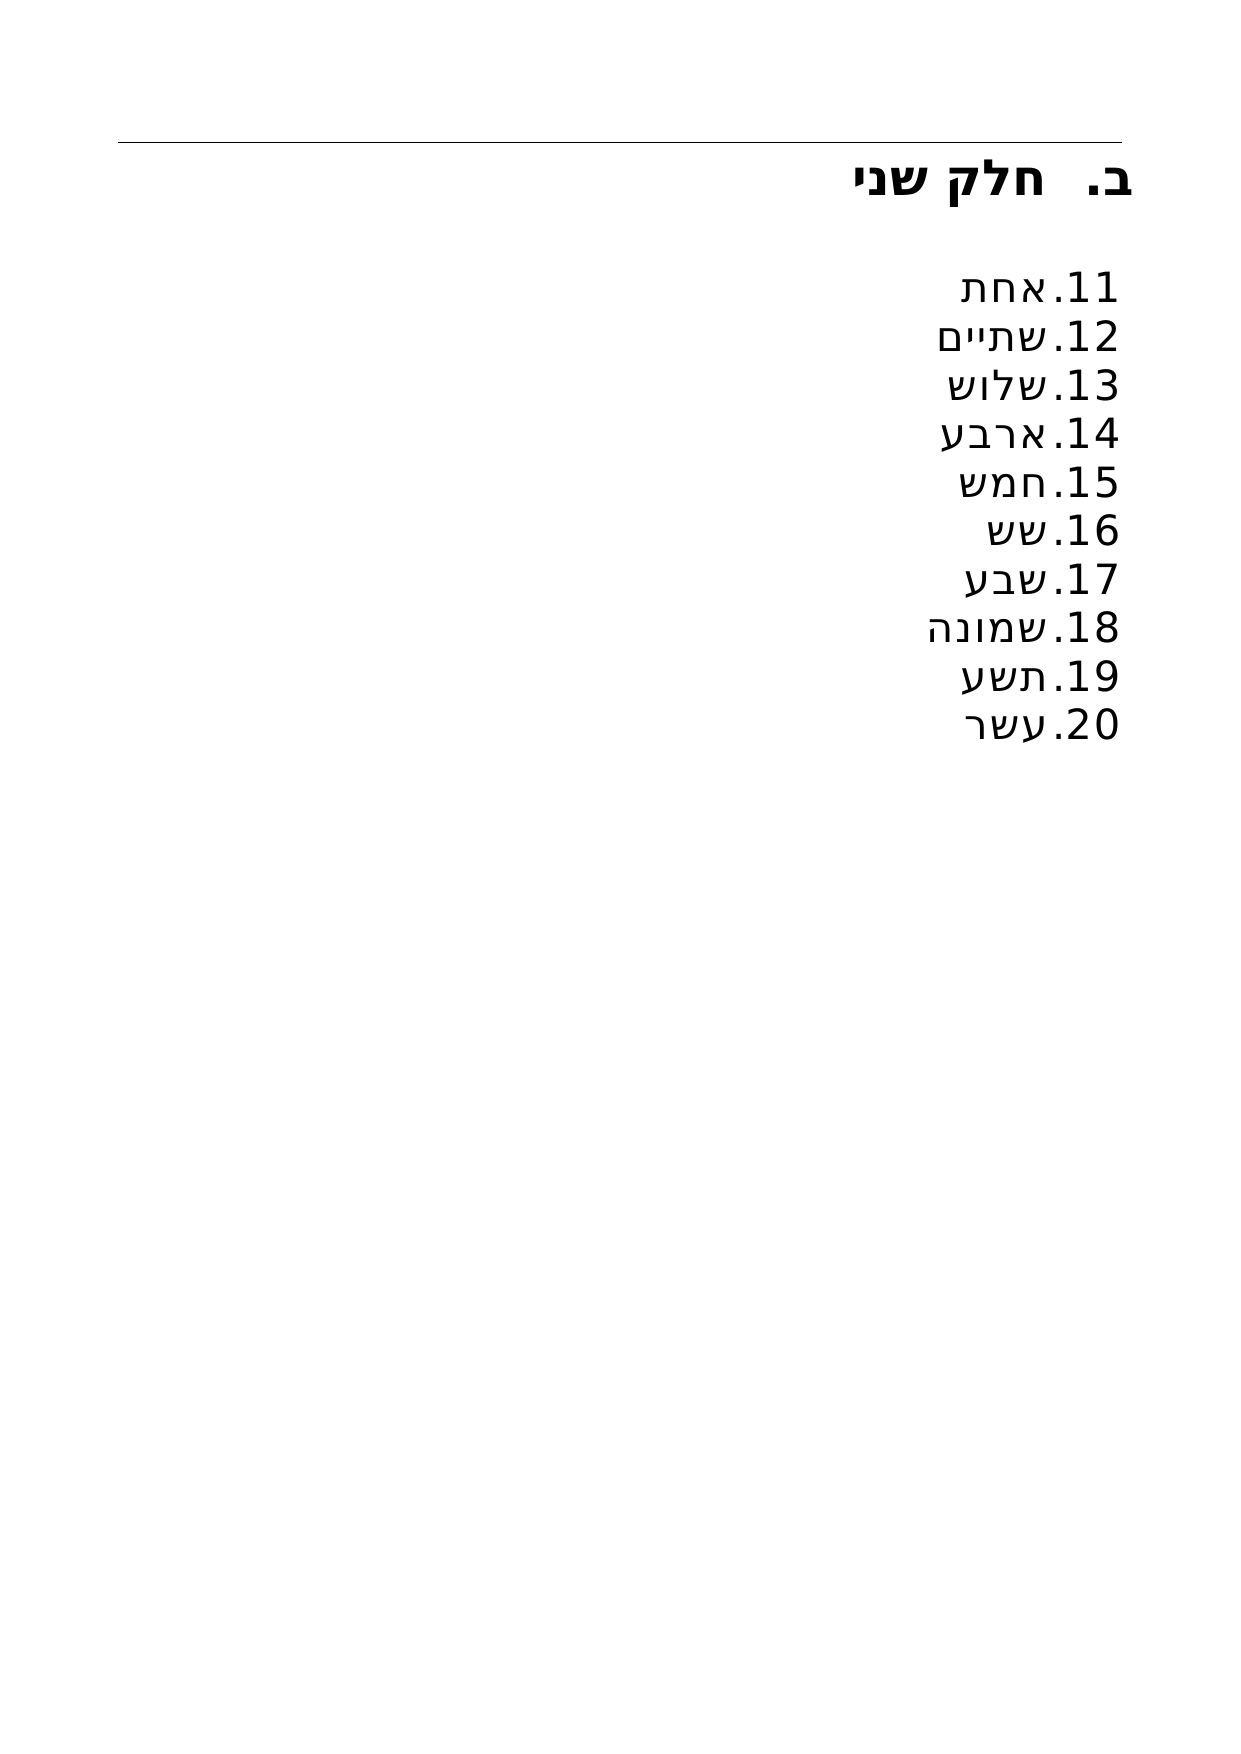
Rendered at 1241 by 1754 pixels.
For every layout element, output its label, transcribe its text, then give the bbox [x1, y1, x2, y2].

subtitle אחת [118, 264, 1122, 313]
subtitle שש [118, 507, 1122, 556]
subtitle שתיים [118, 313, 1122, 361]
subtitle ארבע [118, 410, 1122, 458]
subtitle שמונה [118, 604, 1122, 653]
subtitle שלוש [118, 361, 1122, 410]
subtitle חמש [118, 458, 1122, 507]
subtitle שבע [118, 556, 1122, 604]
subtitle עשר [118, 701, 1122, 750]
subtitle חלק שני [118, 149, 1084, 207]
subtitle תשע [118, 653, 1122, 701]
